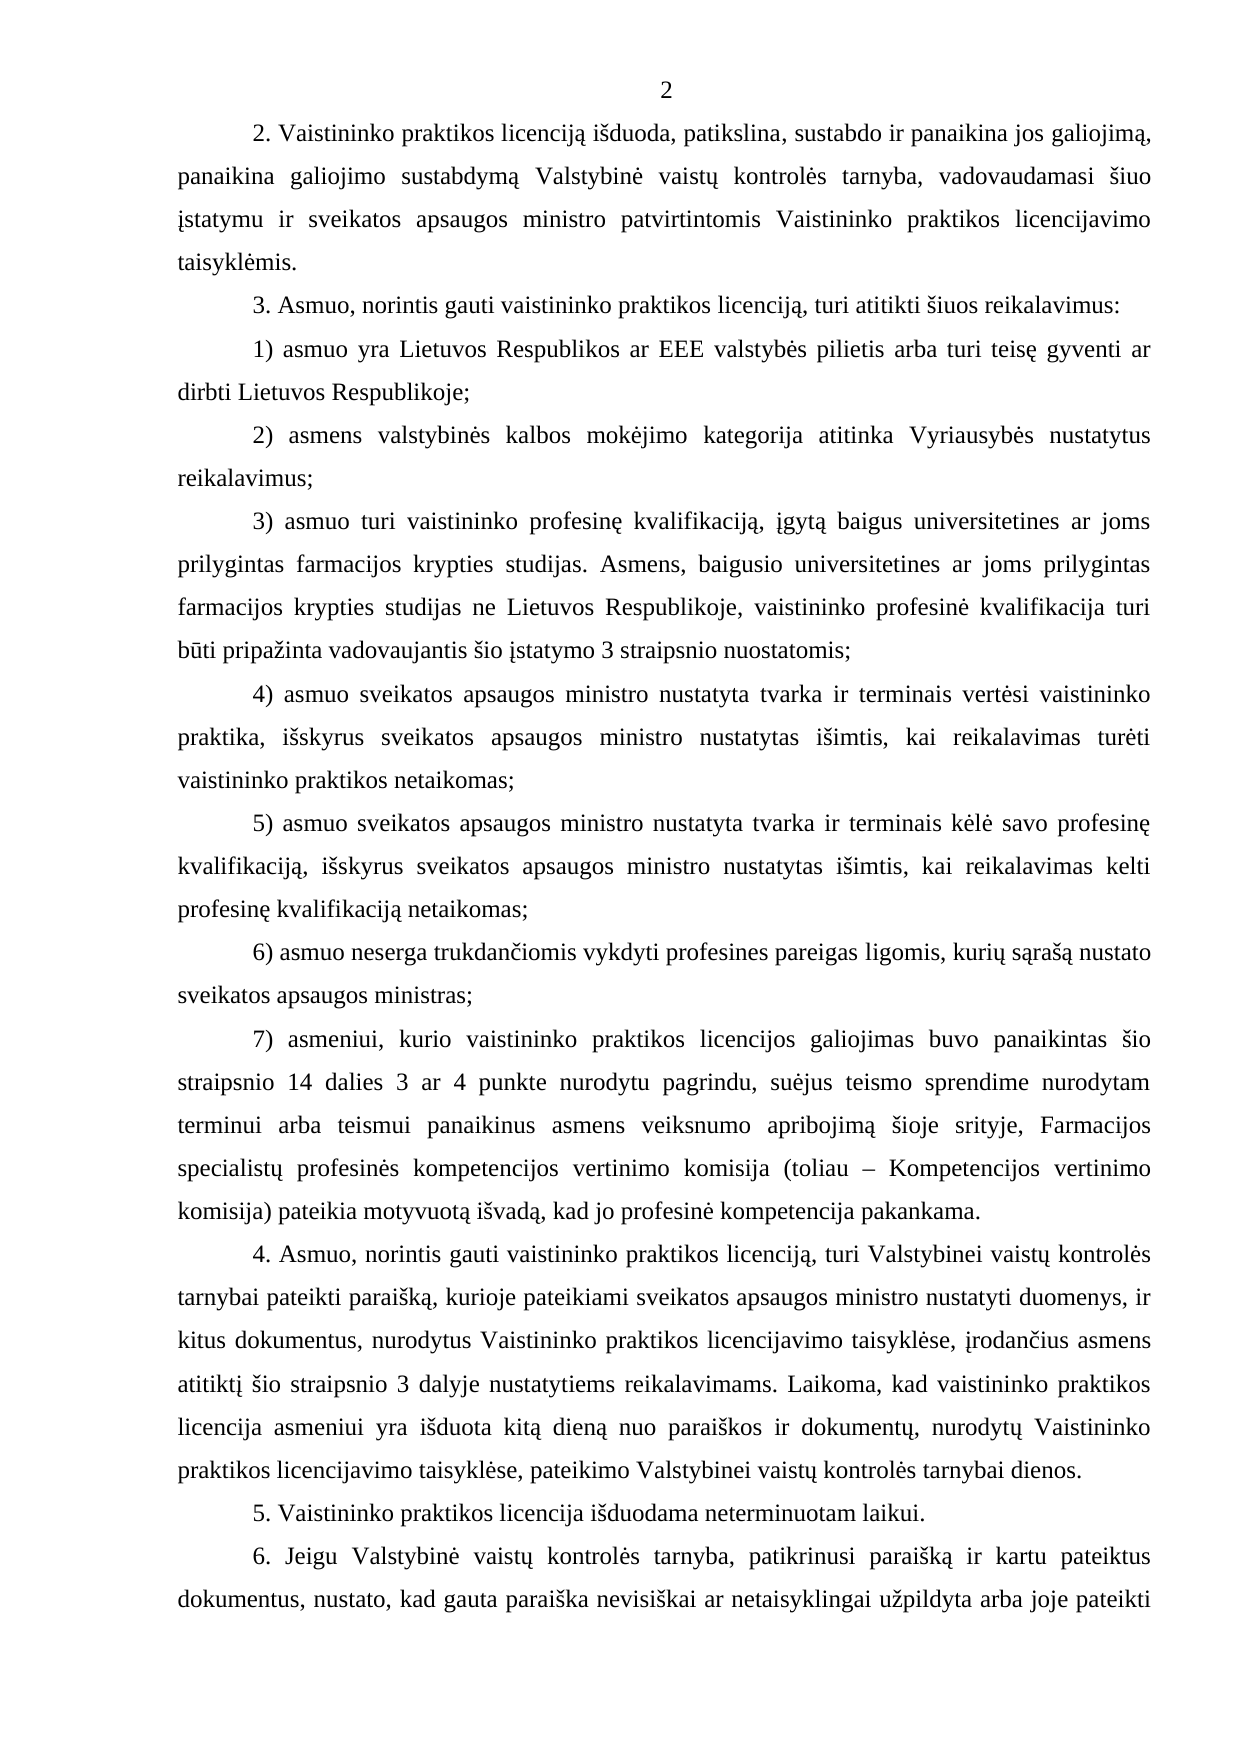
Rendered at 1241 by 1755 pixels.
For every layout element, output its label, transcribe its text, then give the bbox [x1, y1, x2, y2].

text 2) asmens valstybinės kalbos mokėjimo kategorija atitinka Vyriausybės nustatytus reikalavimus; [177, 420, 1152, 492]
text 4. Asmuo, norintis gauti vaistininko praktikos licenciją, turi Valstybinei vaistų kontrolės tarnybai pateikti paraišką, kurioje pateikiami sveikatos apsaugos ministro nustatyti duomenys, ir kitus dokumentus, nurodytus Vaistininko praktikos licencijavimo taisyklėse, įrodančius asmens atitiktį šio straipsnio 3 dalyje nustatytiems reikalavimams. Laikoma, kad vaistininko praktikos licencija asmeniui yra išduota kitą dieną nuo paraiškos ir dokumentų, nurodytų Vaistininko praktikos licencijavimo taisyklėse, pateikimo Valstybinei vaistų kontrolės tarnybai dienos. [177, 1239, 1152, 1484]
text 5) asmuo sveikatos apsaugos ministro nustatyta tvarka ir terminais kėlė savo profesinę kvalifikaciją, išskyrus sveikatos apsaugos ministro nustatytas išimtis, kai reikalavimas kelti profesinę kvalifikaciją netaikomas; [177, 808, 1152, 923]
text 5. Vaistininko praktikos licencija išduodama neterminuotam laikui. [177, 1498, 1152, 1527]
text 6) asmuo neserga trukdančiomis vykdyti profesines pareigas ligomis, kurių sąrašą nustato sveikatos apsaugos ministras; [177, 937, 1152, 1009]
text 7) asmeniui, kurio vaistininko praktikos licencijos galiojimas buvo panaikintas šio straipsnio 14 dalies 3 ar 4 punkte nurodytu pagrindu, suėjus teismo sprendime nurodytam terminui arba teismui panaikinus asmens veiksnumo apribojimą šioje srityje, Farmacijos specialistų profesinės kompetencijos vertinimo komisija (toliau – Kompetencijos vertinimo komisija) pateikia motyvuotą išvadą, kad jo profesinė kompetencija pakankama. [177, 1024, 1152, 1225]
text 4) asmuo sveikatos apsaugos ministro nustatyta tvarka ir terminais vertėsi vaistininko praktika, išskyrus sveikatos apsaugos ministro nustatytas išimtis, kai reikalavimas turėti vaistininko praktikos netaikomas; [177, 679, 1152, 794]
text 3) asmuo turi vaistininko profesinę kvalifikaciją, įgytą baigus universitetines ar joms prilygintas farmacijos krypties studijas. Asmens, baigusio universitetines ar joms prilygintas farmacijos krypties studijas ne Lietuvos Respublikoje, vaistininko profesinė kvalifikacija turi būti pripažinta vadovaujantis šio įstatymo 3 straipsnio nuostatomis; [177, 506, 1152, 664]
text 3. Asmuo, norintis gauti vaistininko praktikos licenciją, turi atitikti šiuos reikalavimus: [177, 291, 1152, 319]
text 1) asmuo yra Lietuvos Respublikos ar EEE valstybės pilietis arba turi teisę gyventi ar dirbti Lietuvos Respublikoje; [177, 334, 1152, 406]
text 2. Vaistininko praktikos licenciją išduoda, patikslina, sustabdo ir panaikina jos galiojimą, panaikina galiojimo sustabdymą Valstybinė vaistų kontrolės tarnyba, vadovaudamasi šiuo įstatymu ir sveikatos apsaugos ministro patvirtintomis Vaistininko praktikos licencijavimo taisyklėmis. [177, 118, 1152, 276]
text 6. Jeigu Valstybinė vaistų kontrolės tarnyba, patikrinusi paraišką ir kartu pateiktus dokumentus, nustato, kad gauta paraiška nevisiškai ar netaisyklingai užpildyta arba joje pateikti [177, 1541, 1152, 1613]
